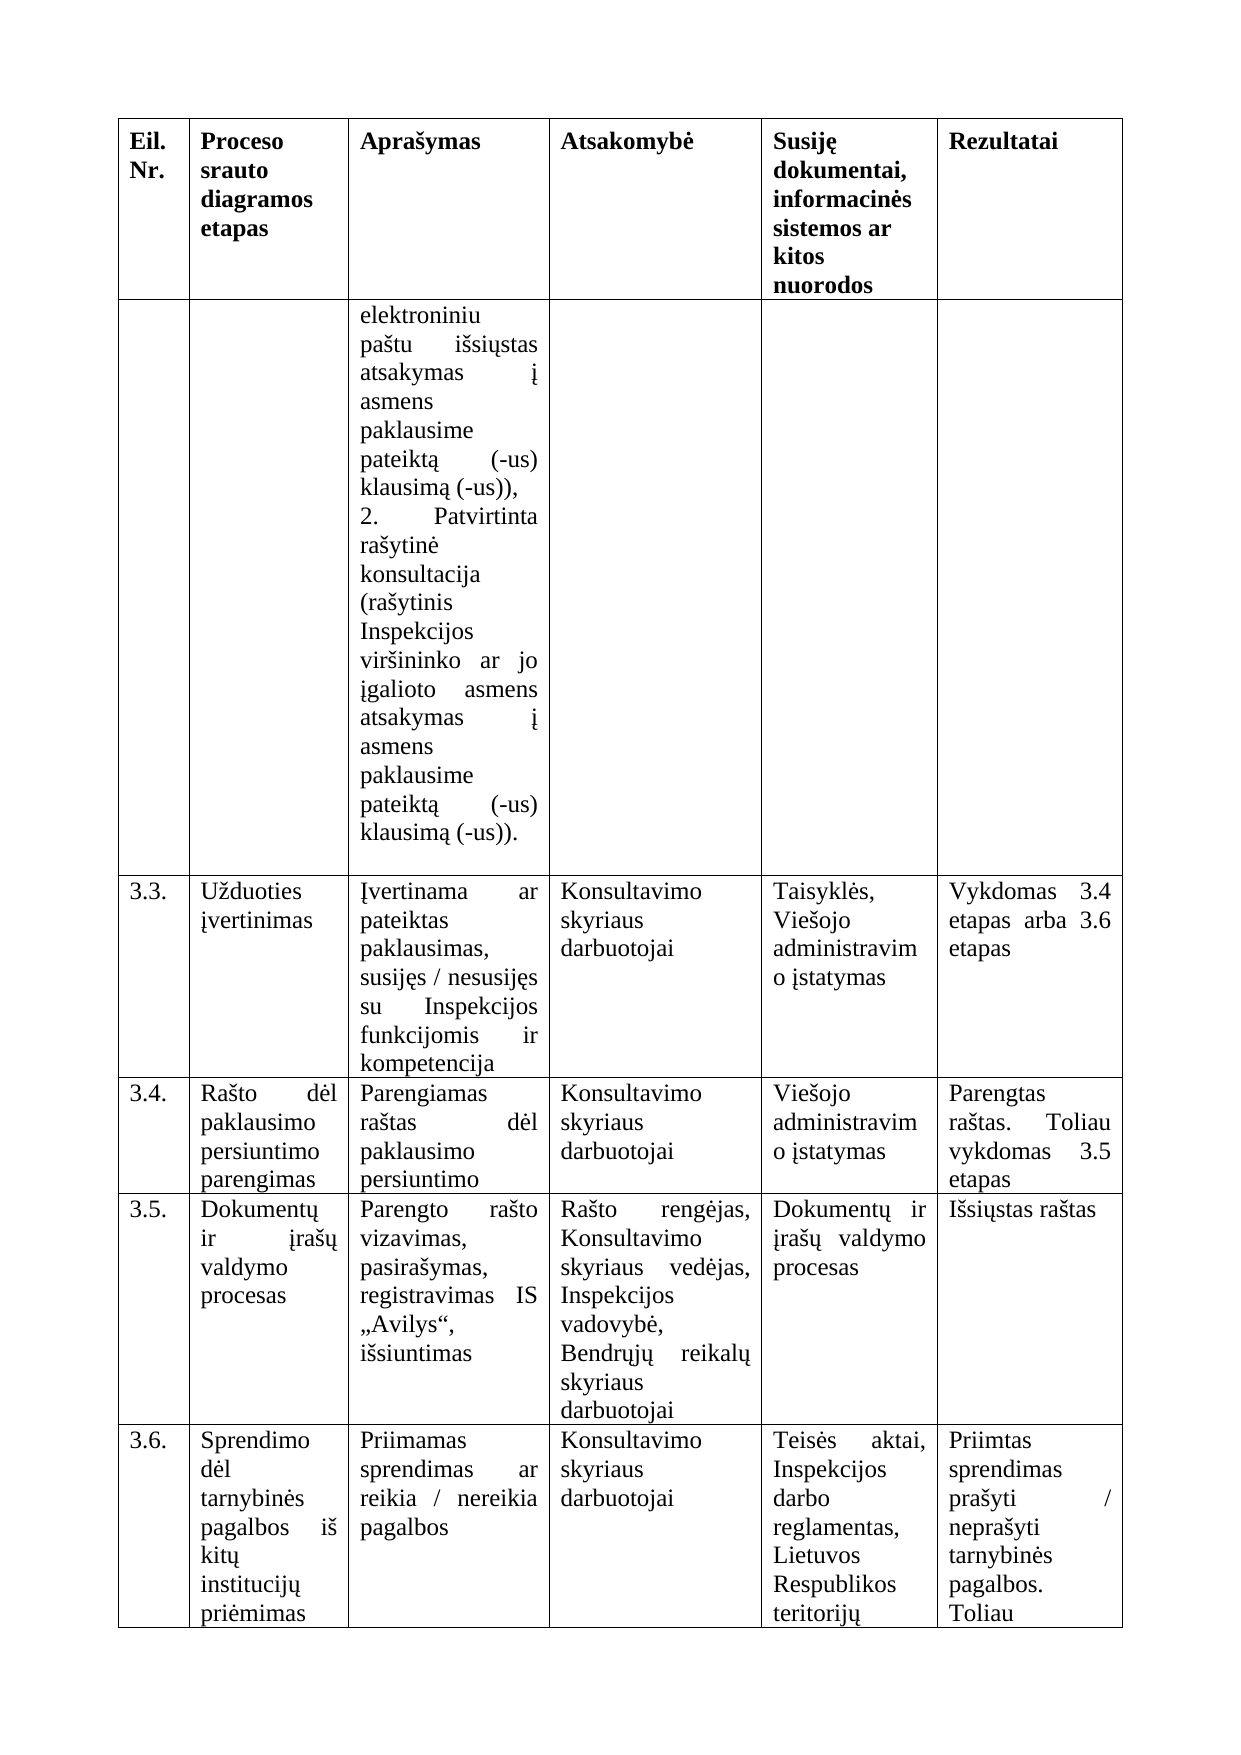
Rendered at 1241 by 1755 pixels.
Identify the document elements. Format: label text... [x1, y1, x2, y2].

table_cell 3.5. [119, 1194, 189, 1424]
table_cell [762, 300, 937, 875]
table_cell Parengiamas raštas dėl paklausimo persiuntimo [349, 1078, 549, 1193]
table_cell Teisės aktai, Inspekcijos darbo reglamentas, Lietuvos Respublikos teritorijų [762, 1425, 937, 1627]
table_cell [550, 300, 761, 875]
table_cell Vykdomas 3.4 etapas arba 3.6 etapas [938, 876, 1122, 1077]
table_header Susiję dokumentai, informacinės sistemos ar kitos nuorodos [762, 119, 937, 299]
table_cell Konsultavimo skyriaus darbuotojai [550, 876, 761, 1077]
table_header Rezultatai [938, 119, 1122, 299]
table_cell elektroniniu paštu išsiųstas atsakymas į asmens paklausime pateiktą (-us) klausimą (-us)), 2. Patvirtinta rašytinė konsultacija (rašytinis Inspekcijos viršininko ar jo įgalioto asmens atsakymas į asmens paklausime pateiktą (-us) klausimą (-us)). [349, 300, 549, 875]
table_cell Priimamas sprendimas ar reikia / nereikia pagalbos [349, 1425, 549, 1627]
table_cell 3.3. [119, 876, 189, 1077]
table_header Atsakomybė [550, 119, 761, 299]
table_cell Rašto dėl paklausimo persiuntimo parengimas [190, 1078, 348, 1193]
table_cell [190, 300, 348, 875]
table_header Proceso srauto diagramos etapas [190, 119, 348, 299]
table_cell Taisyklės, Viešojo administravimo įstatymas [762, 876, 937, 1077]
table_cell Parengtas raštas. Toliau vykdomas 3.5 etapas [938, 1078, 1122, 1193]
table_cell Sprendimo dėl tarnybinės pagalbos iš kitų institucijų priėmimas [190, 1425, 348, 1627]
table_cell Dokumentų ir įrašų valdymo procesas [762, 1194, 937, 1424]
table_cell Užduoties įvertinimas [190, 876, 348, 1077]
table_cell [938, 300, 1122, 875]
table_cell [119, 300, 189, 875]
table_cell Parengto rašto vizavimas, pasirašymas, registravimas IS „Avilys“, išsiuntimas [349, 1194, 549, 1424]
table_cell Priimtas sprendimas prašyti / neprašyti tarnybinės pagalbos. Toliau [938, 1425, 1122, 1627]
table_cell Išsiųstas raštas [938, 1194, 1122, 1424]
table_header Eil. Nr. [119, 119, 189, 299]
table_cell Konsultavimo skyriaus darbuotojai [550, 1425, 761, 1627]
table_cell 3.4. [119, 1078, 189, 1193]
table_cell Rašto rengėjas, Konsultavimo skyriaus vedėjas, Inspekcijos vadovybė, Bendrųjų reikalų skyriaus darbuotojai [550, 1194, 761, 1424]
table_cell Konsultavimo skyriaus darbuotojai [550, 1078, 761, 1193]
table_header Aprašymas [349, 119, 549, 299]
table_cell Įvertinama ar pateiktas paklausimas, susijęs / nesusijęs su Inspekcijos funkcijomis ir kompetencija [349, 876, 549, 1077]
table_cell Viešojo administravimo įstatymas [762, 1078, 937, 1193]
table_cell Dokumentų ir įrašų valdymo procesas [190, 1194, 348, 1424]
table_cell 3.6. [119, 1425, 189, 1627]
